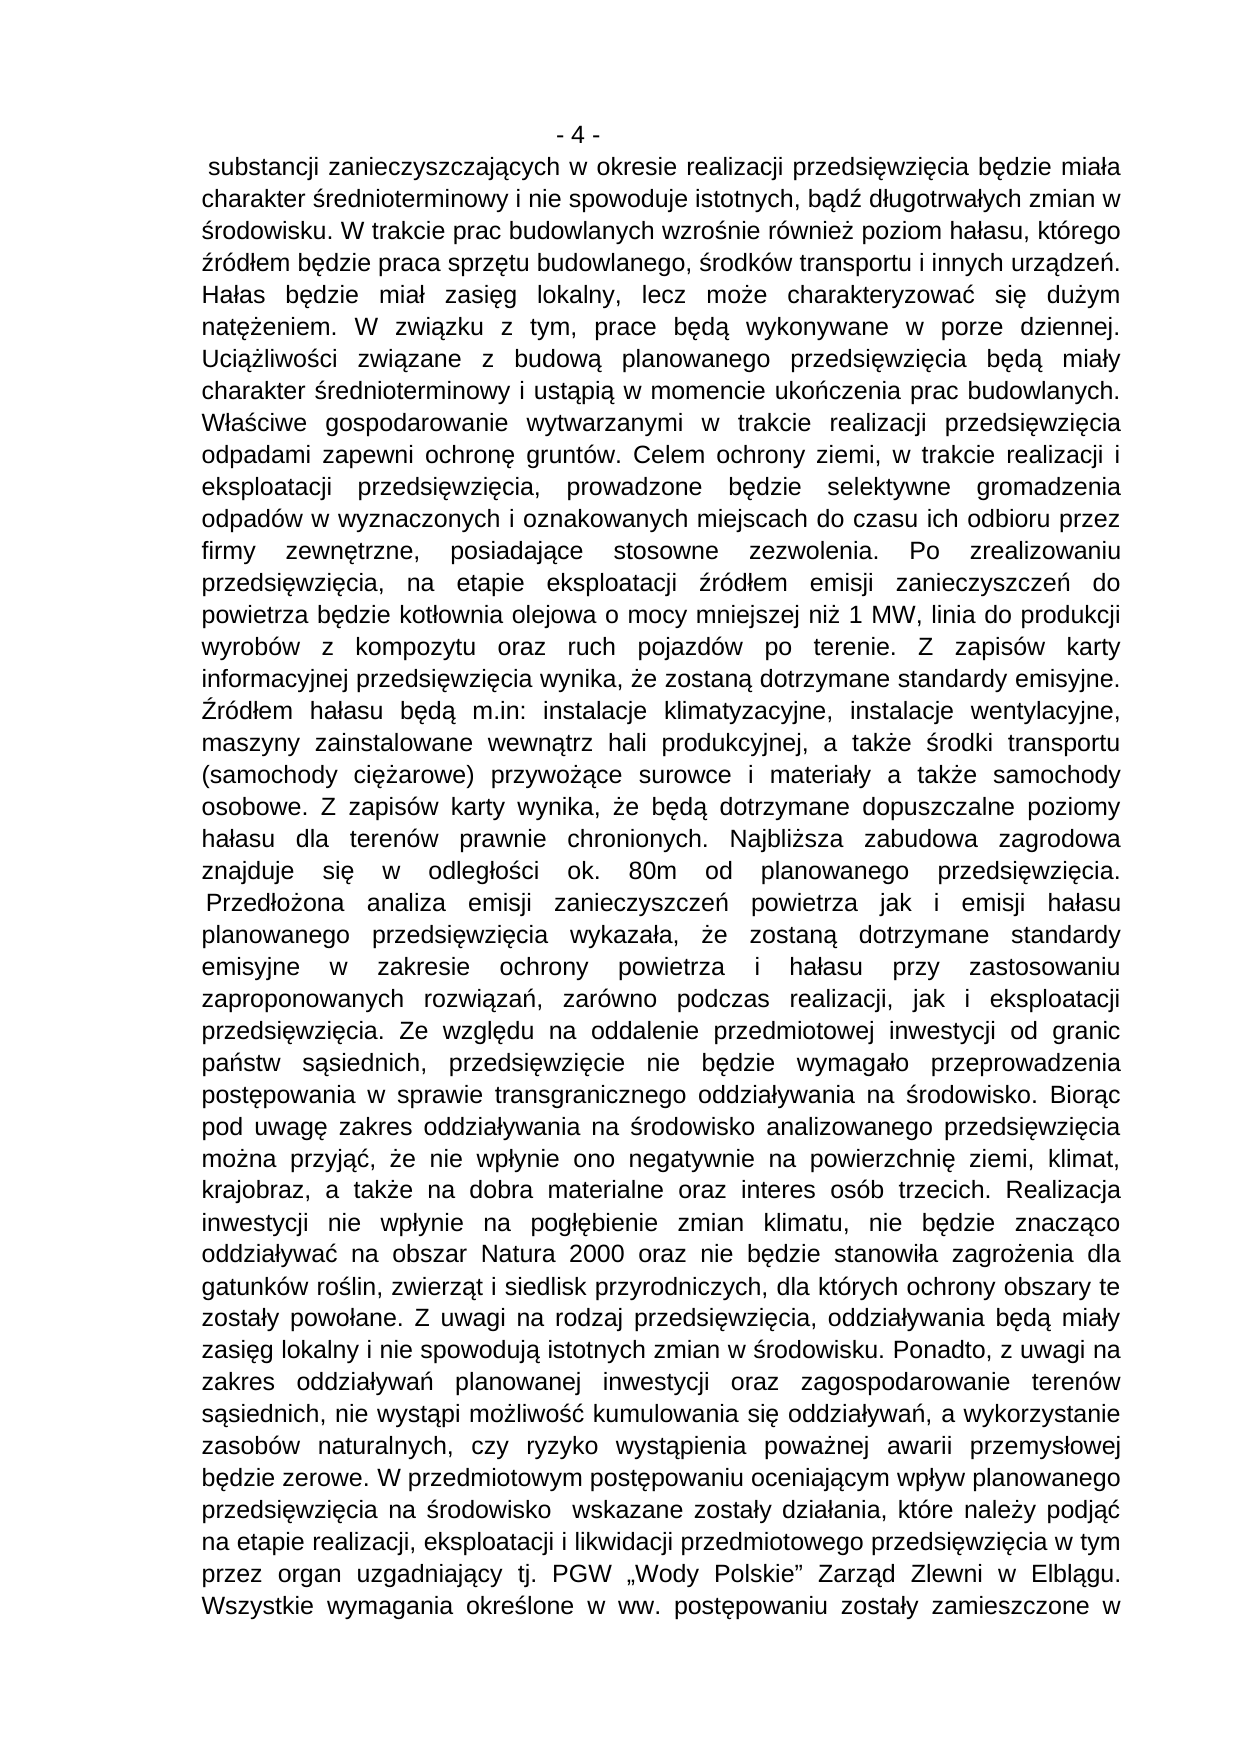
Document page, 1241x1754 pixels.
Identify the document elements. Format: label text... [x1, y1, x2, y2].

list - 4 - substancji zanieczyszczających w okresie realizacji przedsięwzięcia będzie miała charakter średnioterminowy i nie spowoduje istotnych, bądź długotrwałych zmian w środowisku. W trakcie prac budowlanych wzrośnie również poziom hałasu, którego źródłem będzie praca sprzętu budowlanego, środków transportu i innych urządzeń. Hałas będzie miał zasięg lokalny, lecz może charakteryzować się dużym natężeniem. W związku z tym, prace będą wykonywane w porze dziennej. Uciążliwości związane z budową planowanego przedsięwzięcia będą miały charakter średnioterminowy i ustąpią w momencie ukończenia prac budowlanych. Właściwe gospodarowanie wytwarzanymi w trakcie realizacji przedsięwzięcia odpadami zapewni ochronę gruntów. Celem ochrony ziemi, w trakcie realizacji i eksploatacji przedsięwzięcia, prowadzone będzie selektywne gromadzenia odpadów w wyznaczonych i oznakowanych miejscach do czasu ich odbioru przez firmy zewnętrzne, posiadające stosowne zezwolenia. Po zrealizowaniu przedsięwzięcia, na etapie eksploatacji źródłem emisji zanieczyszczeń do powietrza będzie kotłownia olejowa o mocy mniejszej niż 1 MW, linia do produkcji wyrobów z kompozytu oraz ruch pojazdów po terenie. Z zapisów karty informacyjnej przedsięwzięcia wynika, że zostaną dotrzymane standardy emisyjne. Źródłem hałasu będą m.in: instalacje klimatyzacyjne, instalacje wentylacyjne, maszyny zainstalowane wewnątrz hali produkcyjnej, a także środki transportu (samochody ciężarowe) przywożące surowce i materiały a także samochody osobowe. Z zapisów karty wynika, że będą dotrzymane dopuszczalne poziomy hałasu dla terenów prawnie chronionych. Najbliższa zabudowa zagrodowa znajduje się w odległości ok. 80m od planowanego przedsięwzięcia. Przedłożona analiza emisji zanieczyszczeń powietrza jak i emisji hałasu planowanego przedsięwzięcia wykazała, że zostaną dotrzymane standardy emisyjne w zakresie ochrony powietrza i hałasu przy zastosowaniu zaproponowanych rozwiązań, zarówno podczas realizacji, jak i eksploatacji przedsięwzięcia. Ze względu na oddalenie przedmiotowej inwestycji od granic państw sąsiednich, przedsięwzięcie nie będzie wymagało przeprowadzenia postępowania w sprawie transgranicznego oddziaływania na środowisko. Biorąc pod uwagę zakres oddziaływania na środowisko analizowanego przedsięwzięcia można przyjąć, że nie wpłynie ono negatywnie na powierzchnię ziemi, klimat, krajobraz, a także na dobra materialne oraz interes osób trzecich. Realizacja inwestycji nie wpłynie na pogłębienie zmian klimatu, nie będzie znacząco oddziaływać na obszar Natura 2000 oraz nie będzie stanowiła zagrożenia dla gatunków roślin, zwierząt i siedlisk przyrodniczych, dla których ochrony obszary te zostały powołane. Z uwagi na rodzaj przedsięwzięcia, oddziaływania będą miały zasięg lokalny i nie spowodują istotnych zmian w środowisku. Ponadto, z uwagi na zakres oddziaływań planowanej inwestycji oraz zagospodarowanie terenów sąsiednich, nie wystąpi możliwość kumulowania się oddziaływań, a wykorzystanie zasobów naturalnych, czy ryzyko wystąpienia poważnej awarii przemysłowej będzie zerowe. W przedmiotowym postępowaniu oceniającym wpływ planowanego przedsięwzięcia na środowisko wskazane zostały działania, które należy podjąć na etapie realizacji, eksploatacji i likwidacji przedmiotowego przedsięwzięcia w tym przez organ uzgadniający tj. PGW „Wody Polskie” Zarząd Zlewni w Elblągu. Wszystkie wymagania określone w ww. postępowaniu zostały zamieszczone w [164, 118, 1122, 1621]
